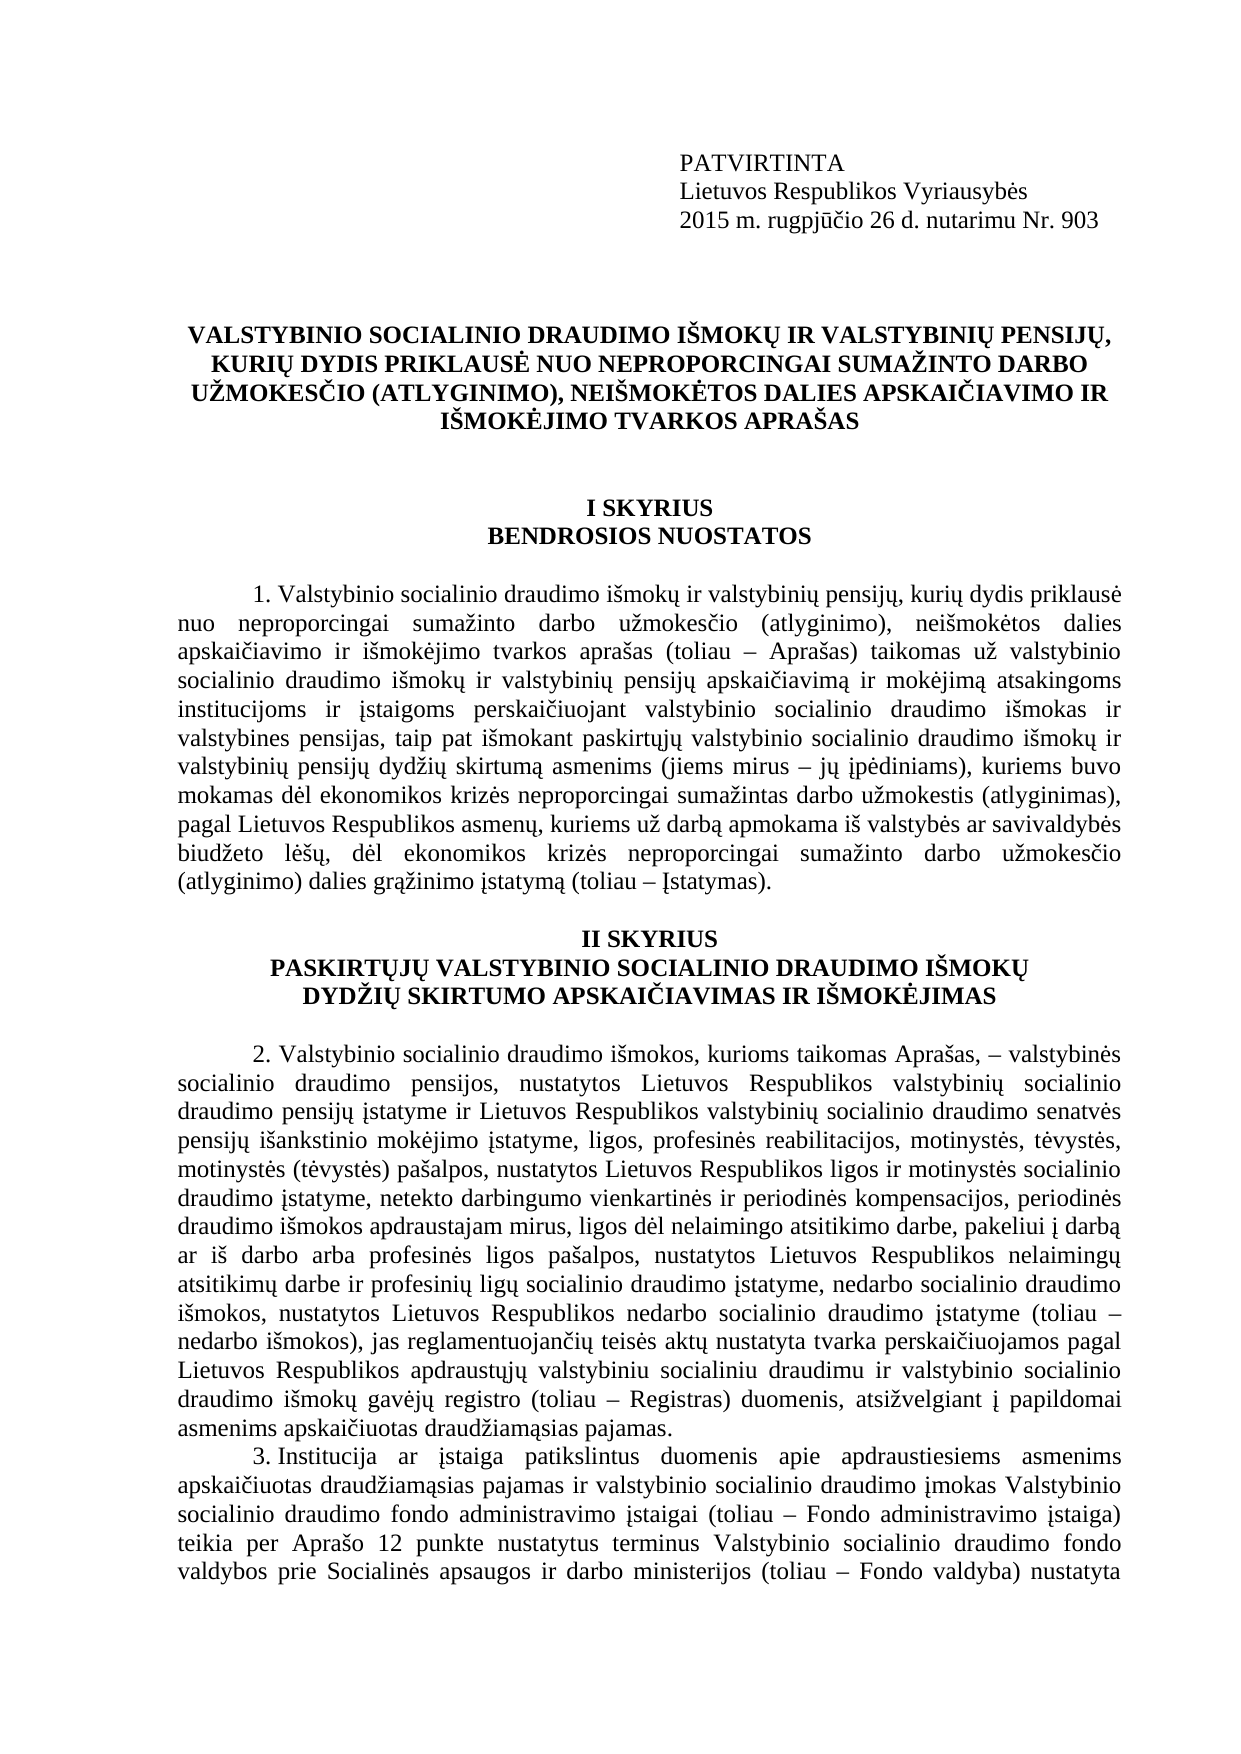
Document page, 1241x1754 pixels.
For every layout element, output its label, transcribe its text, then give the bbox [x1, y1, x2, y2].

text VALSTYBINIO SOCIALINIO DRAUDIMO IŠMOKŲ IR VALSTYBINIŲ PENSIJŲ, KURIŲ DYDIS PRIKLAUSĖ NUO NEPROPORCINGAI SUMAŽINTO DARBO UŽMOKESČIO (ATLYGINIMO), NEIŠMOKĖTOS DALIES APSKAIČIAVIMO IR IŠMOKĖJIMO TVARKOS APRAŠAS [177, 320, 1122, 435]
text DYDŽIŲ SKIRTUMO APSKAIČIAVIMAS IR IŠMOKĖJIMAS [177, 981, 1122, 1010]
text I SKYRIUS [177, 493, 1122, 521]
text BENDROSIOS NUOSTATOS [177, 521, 1122, 550]
text 2. Valstybinio socialinio draudimo išmokos, kurioms taikomas Aprašas, – valstybinės socialinio draudimo pensijos, nustatytos Lietuvos Respublikos valstybinių socialinio draudimo pensijų įstatyme ir Lietuvos Respublikos valstybinių socialinio draudimo senatvės pensijų išankstinio mokėjimo įstatyme, ligos, profesinės reabilitacijos, motinystės, tėvystės, motinystės (tėvystės) pašalpos, nustatytos Lietuvos Respublikos ligos ir motinystės socialinio draudimo įstatyme, netekto darbingumo vienkartinės ir periodinės kompensacijos, periodinės draudimo išmokos apdraustajam mirus, ligos dėl nelaimingo atsitikimo darbe, pakeliui į darbą ar iš darbo arba profesinės ligos pašalpos, nustatytos Lietuvos Respublikos nelaimingų atsitikimų darbe ir profesinių ligų socialinio draudimo įstatyme, nedarbo socialinio draudimo išmokos, nustatytos Lietuvos Respublikos nedarbo socialinio draudimo įstatyme (toliau – nedarbo išmokos), jas reglamentuojančių teisės aktų nustatyta tvarka perskaičiuojamos pagal Lietuvos Respublikos apdraustųjų valstybiniu socialiniu draudimu ir valstybinio socialinio draudimo išmokų gavėjų registro (toliau – Registras) duomenis, atsižvelgiant į papildomai asmenims apskaičiuotas draudžiamąsias pajamas. [177, 1039, 1122, 1441]
text 1. Valstybinio socialinio draudimo išmokų ir valstybinių pensijų, kurių dydis priklausė nuo neproporcingai sumažinto darbo užmokesčio (atlyginimo), neišmokėtos dalies apskaičiavimo ir išmokėjimo tvarkos aprašas (toliau – Aprašas) taikomas už valstybinio socialinio draudimo išmokų ir valstybinių pensijų apskaičiavimą ir mokėjimą atsakingoms institucijoms ir įstaigoms perskaičiuojant valstybinio socialinio draudimo išmokas ir valstybines pensijas, taip pat išmokant paskirtųjų valstybinio socialinio draudimo išmokų ir valstybinių pensijų dydžių skirtumą asmenims (jiems mirus – jų įpėdiniams), kuriems buvo mokamas dėl ekonomikos krizės neproporcingai sumažintas darbo užmokestis (atlyginimas), pagal Lietuvos Respublikos asmenų, kuriems už darbą apmokama iš valstybės ar savivaldybės biudžeto lėšų, dėl ekonomikos krizės neproporcingai sumažinto darbo užmokesčio (atlyginimo) dalies grąžinimo įstatymą (toliau – Įstatymas). [177, 579, 1122, 895]
text PATVIRTINTA Lietuvos Respublikos Vyriausybės 2015 m. rugpjūčio 26 d. nutarimu Nr. 903 [679, 148, 1122, 234]
text 3. Institucija ar įstaiga patikslintus duomenis apie apdraustiesiems asmenims apskaičiuotas draudžiamąsias pajamas ir valstybinio socialinio draudimo įmokas Valstybinio socialinio draudimo fondo administravimo įstaigai (toliau – Fondo administravimo įstaiga) teikia per Aprašo 12 punkte nustatytus terminus Valstybinio socialinio draudimo fondo valdybos prie Socialinės apsaugos ir darbo ministerijos (toliau – Fondo valdyba) nustatyta [177, 1441, 1122, 1585]
text II SKYRIUS [177, 924, 1122, 953]
text PASKIRTŲJŲ VALSTYBINIO SOCIALINIO DRAUDIMO IŠMOKŲ [177, 953, 1122, 981]
